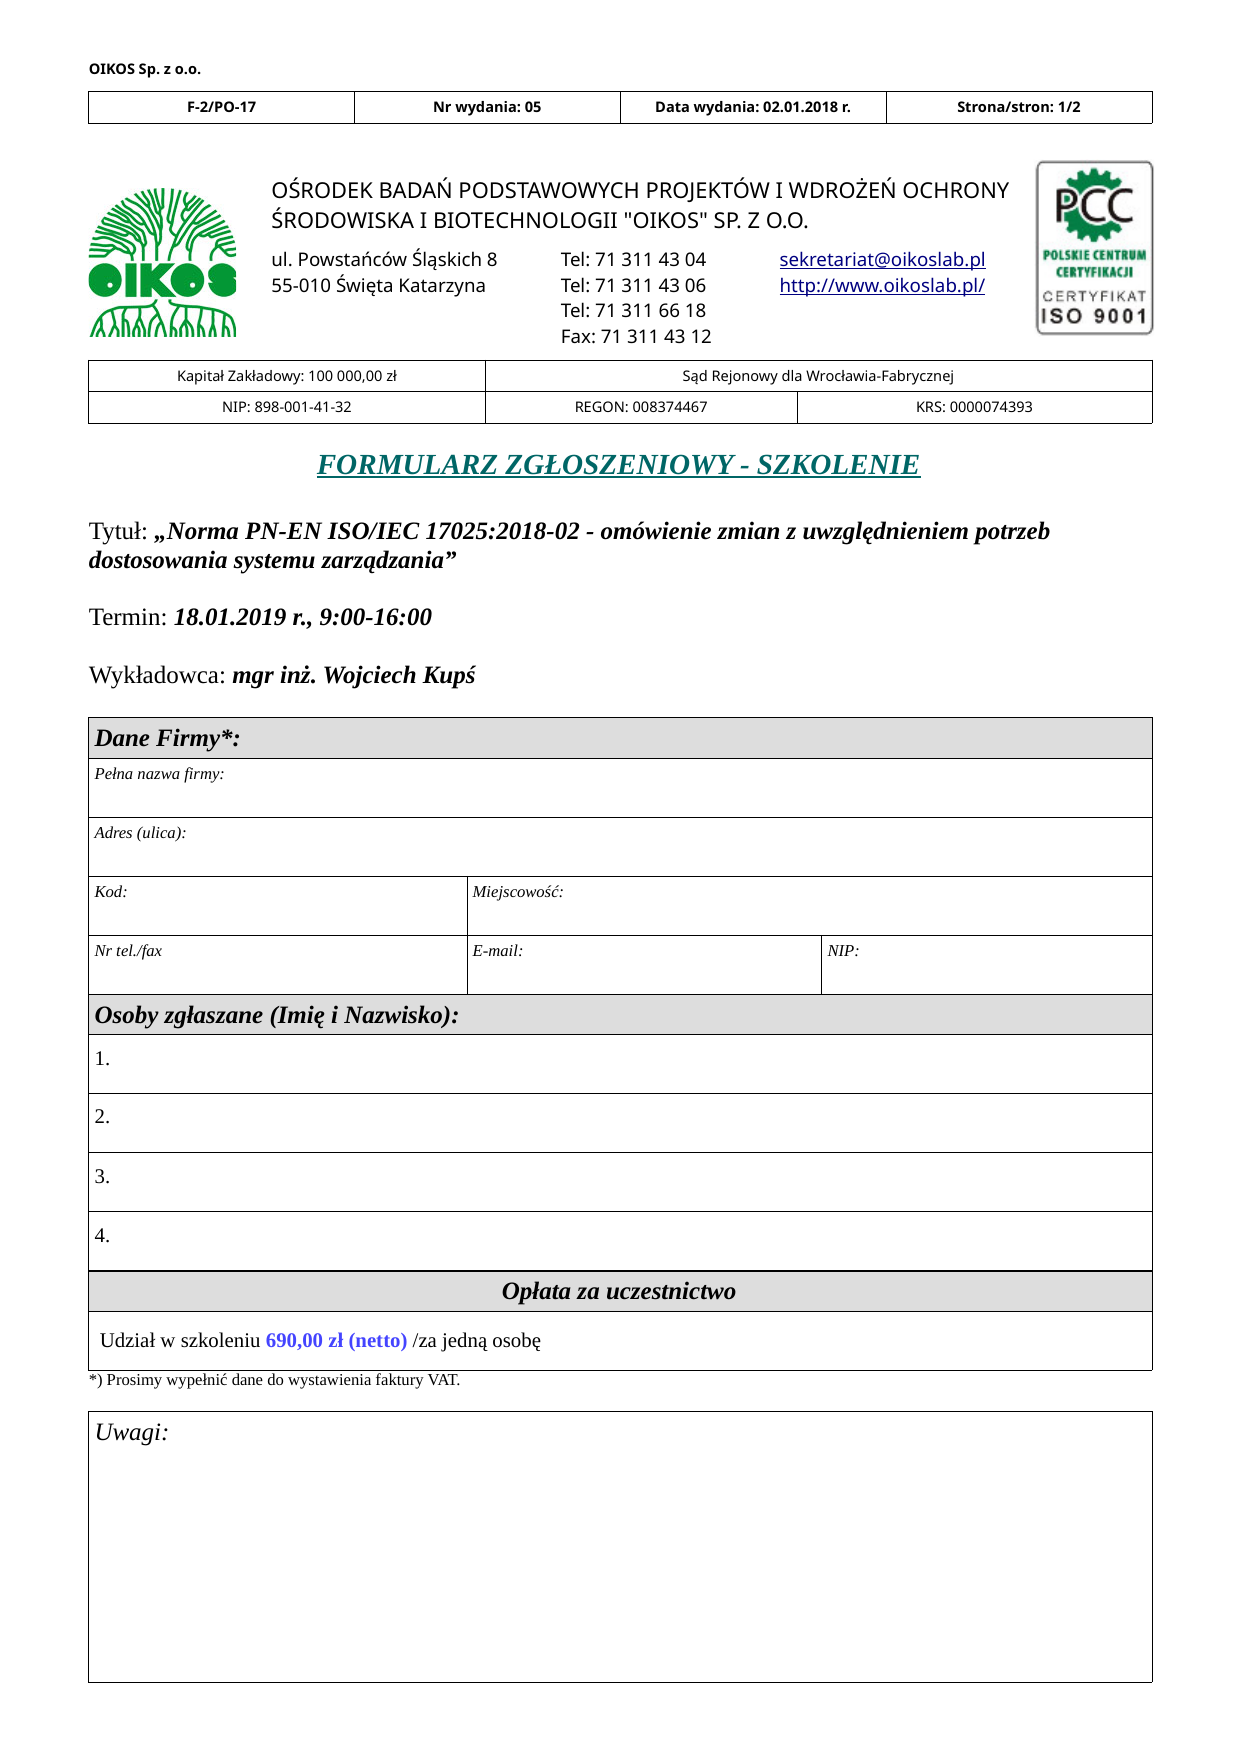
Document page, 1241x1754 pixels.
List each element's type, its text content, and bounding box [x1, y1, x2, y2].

subtitle FORMULARZ ZGŁOSZENIOWY - SZKOLENIE [88, 447, 1152, 481]
table_cell E-mail: [468, 936, 821, 994]
table_cell 1. [89, 1035, 1152, 1093]
text *) Prosimy wypełnić dane do wystawienia faktury VAT. [88, 1371, 1152, 1389]
table_cell NIP: [822, 936, 1152, 994]
table_header Opłata za uczestnictwo [89, 1272, 1152, 1311]
table_cell ul. Powstańców Śląskich 8 55-010 Święta Katarzyna [266, 241, 555, 359]
table_cell Miejscowość: [468, 877, 1152, 935]
table_header [1024, 170, 1152, 359]
table_cell Adres (ulica): [89, 818, 1152, 876]
table_cell Pełna nazwa firmy: [89, 759, 1152, 817]
text Wykładowca: mgr inż. Wojciech Kupś [88, 660, 1152, 688]
table_cell 3. [89, 1153, 1152, 1211]
table_header [89, 170, 266, 359]
table_cell KRS: 0000074393 [798, 392, 1152, 422]
table_cell Kapitał Zakładowy: 100 000,00 zł [89, 361, 485, 391]
table_cell Udział w szkoleniu 690,00 zł (netto) /za jedną osobę [89, 1312, 1152, 1370]
table_cell 2. [89, 1094, 1152, 1152]
table_cell sekretariat@oikoslab.pl http://www.oikoslab.pl/ [774, 241, 1024, 359]
table_cell Osoby zgłaszane (Imię i Nazwisko): [89, 995, 1152, 1034]
table_cell Tel: 71 311 43 04 Tel: 71 311 43 06 Tel: 71 311 66 18 Fax: 71 311 43 12 [555, 241, 773, 359]
table_cell NIP: 898-001-41-32 [89, 392, 485, 422]
table_header Dane Firmy*: [89, 718, 1152, 758]
picture [88, 188, 237, 337]
table_header OŚRODEK BADAŃ PODSTAWOWYCH PROJEKTÓW I WDROŻEŃ OCHRONY ŚRODOWISKA I BIOTECHNOLOGII "OIKOS" SP. Z O.O. [266, 170, 1024, 241]
table_cell Kod: [89, 877, 467, 935]
table_cell Sąd Rejonowy dla Wrocławia-Fabrycznej [486, 361, 1152, 391]
text Termin: 18.01.2019 r., 9:00-16:00 [88, 602, 1152, 631]
table_cell Nr tel./fax [89, 936, 467, 994]
table_cell REGON: 008374467 [486, 392, 797, 422]
text Tytuł: „Norma PN-EN ISO/IEC 17025:2018-02 - omówienie zmian z uwzględnieniem potrzeb dostosowania systemu zarządzania” [88, 516, 1152, 573]
table_cell 4. [89, 1212, 1152, 1270]
table_header Uwagi: [89, 1412, 1152, 1682]
picture [1033, 159, 1155, 337]
